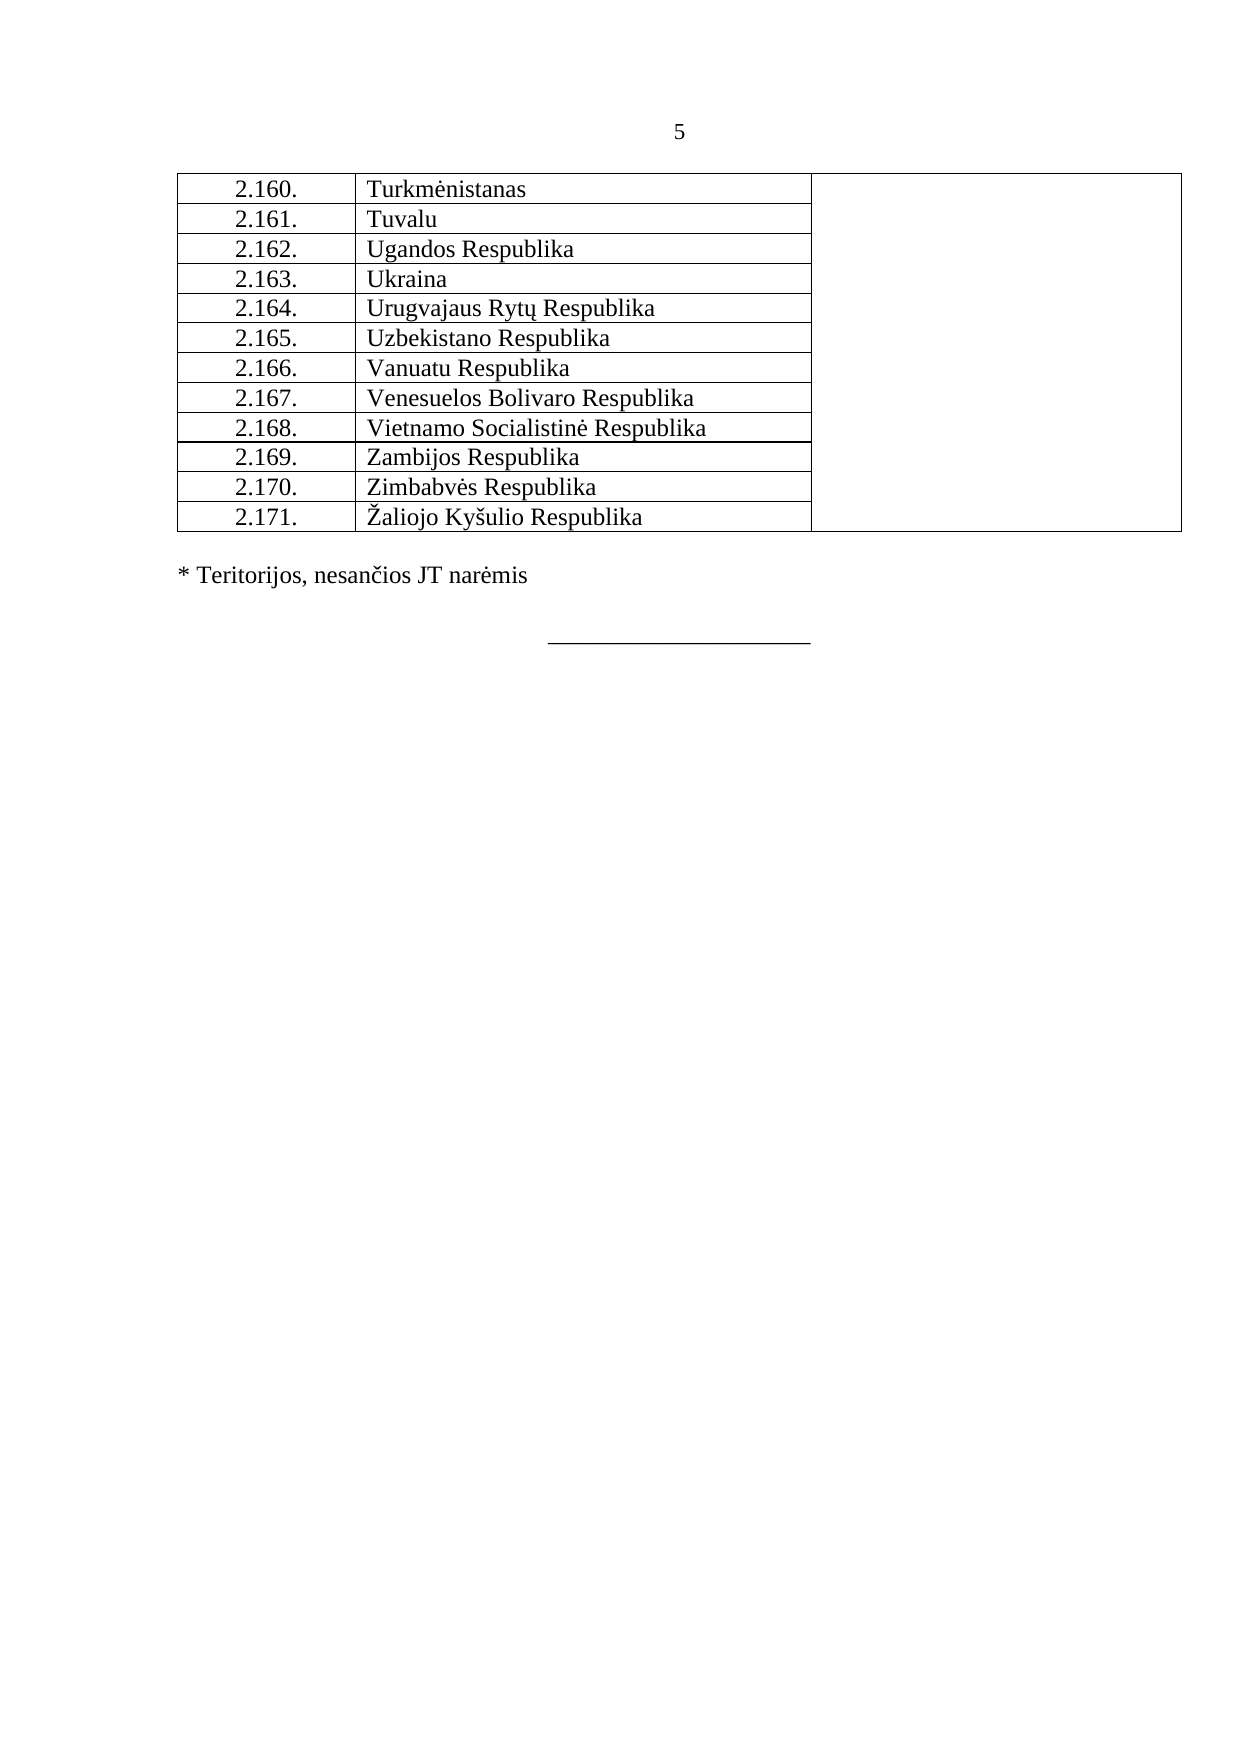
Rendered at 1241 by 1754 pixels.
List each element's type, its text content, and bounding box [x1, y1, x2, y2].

table_cell Venesuelos Bolivaro Respublika [356, 383, 811, 412]
table_cell 2.170. [178, 472, 355, 501]
table_cell Urugvajaus Rytų Respublika [356, 294, 811, 322]
table_cell 2.168. [178, 413, 355, 441]
table_cell Ugandos Respublika [356, 234, 811, 263]
table_cell Zambijos Respublika [356, 443, 811, 471]
table_cell Vanuatu Respublika [356, 353, 811, 382]
table_cell Ukraina [356, 264, 811, 292]
table_cell Zimbabvės Respublika [356, 472, 811, 501]
table_cell [812, 174, 1181, 531]
table_cell 2.169. [178, 443, 355, 471]
table_cell 2.160. [178, 174, 355, 203]
table_cell Žaliojo Kyšulio Respublika [356, 502, 811, 531]
table_cell Turkmėnistanas [356, 174, 811, 203]
table_cell 2.162. [178, 234, 355, 263]
text * Teritorijos, nesančios JT narėmis [177, 561, 1181, 589]
table_cell 2.165. [178, 323, 355, 352]
table_cell 2.164. [178, 294, 355, 322]
table_cell 2.167. [178, 383, 355, 412]
text _____________________ [177, 618, 1181, 647]
table_cell Uzbekistano Respublika [356, 323, 811, 352]
table_cell Vietnamo Socialistinė Respublika [356, 413, 811, 441]
table_cell 2.161. [178, 204, 355, 233]
table_cell 2.166. [178, 353, 355, 382]
table_cell Tuvalu [356, 204, 811, 233]
table_cell 2.171. [178, 502, 355, 531]
table_cell 2.163. [178, 264, 355, 292]
